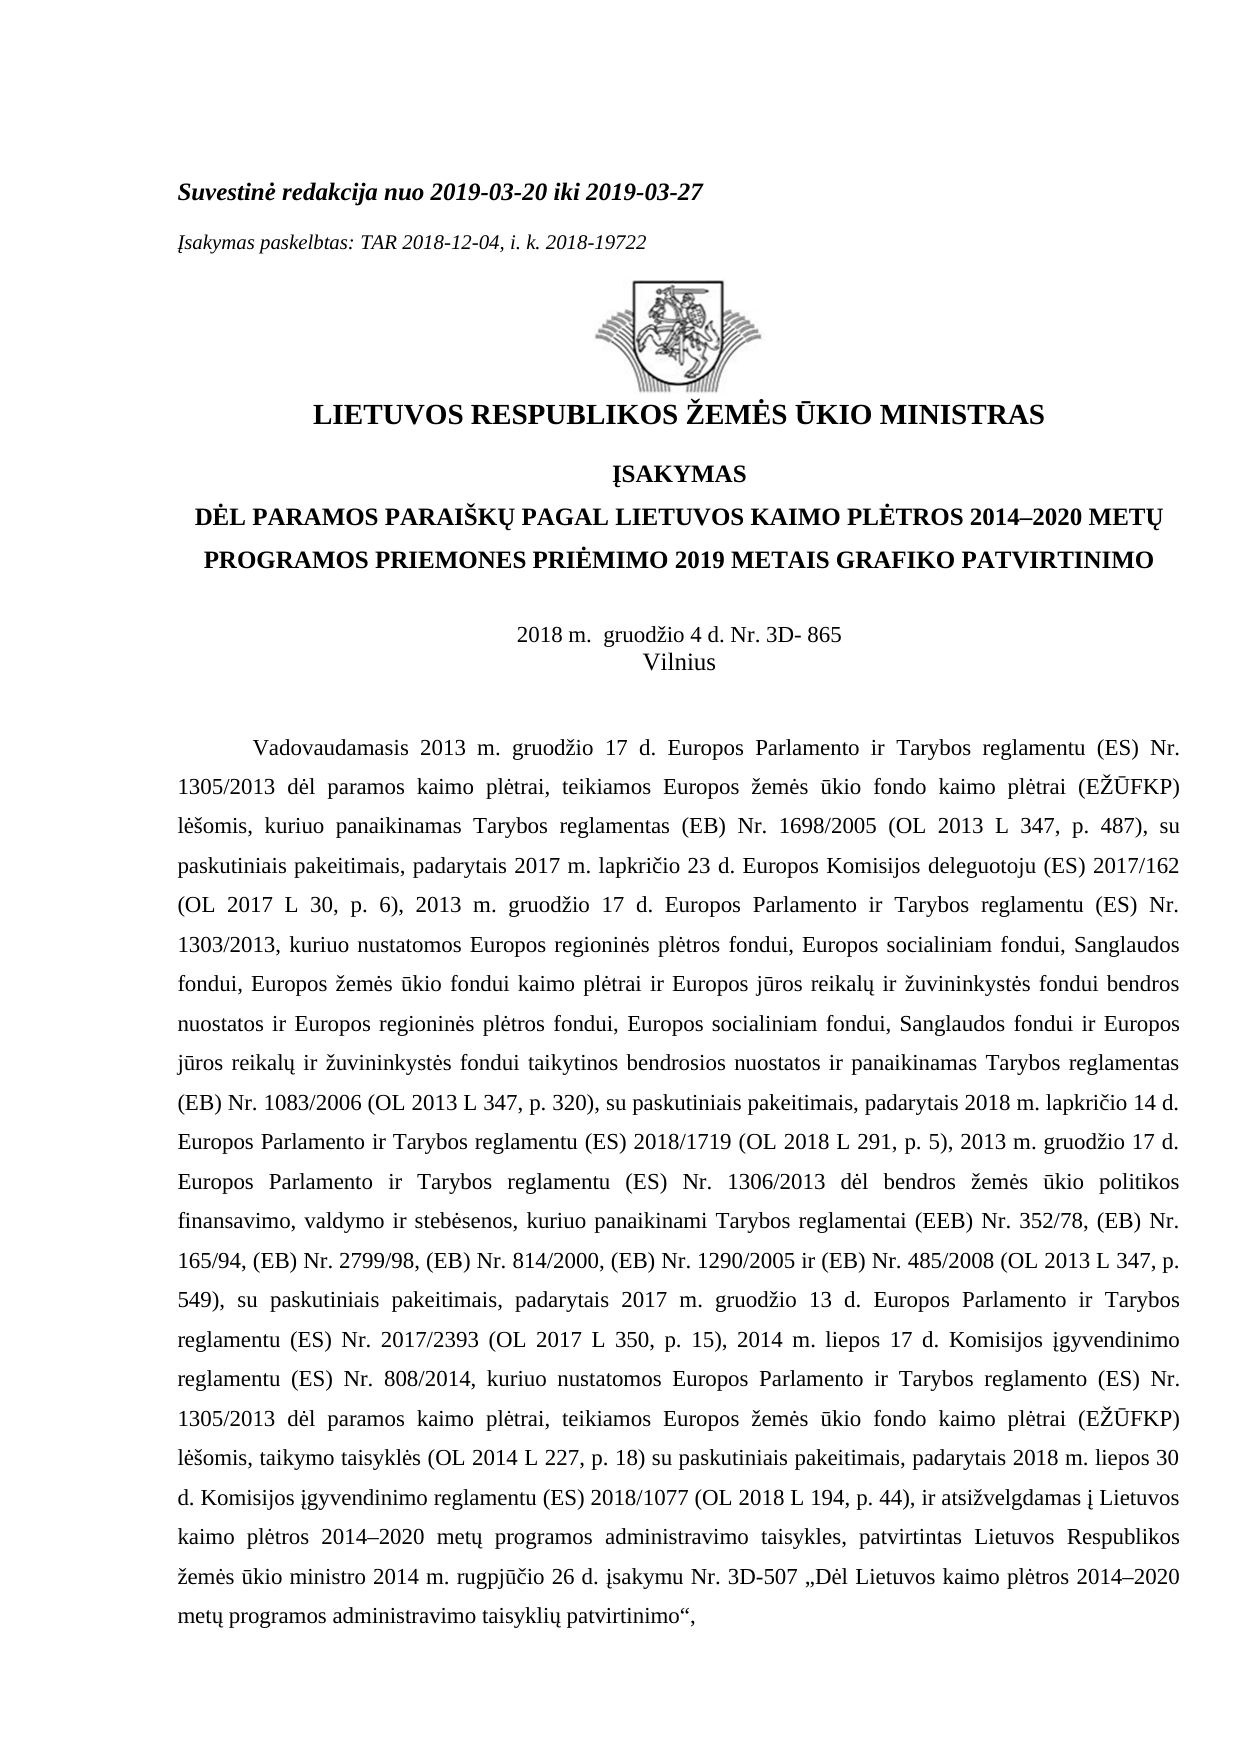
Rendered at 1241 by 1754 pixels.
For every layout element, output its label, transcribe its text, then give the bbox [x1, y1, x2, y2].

text Suvestinė redakcija nuo 2019-03-20 iki 2019-03-27 [177, 177, 1181, 206]
text Vilnius [177, 647, 1181, 676]
text Įsakymas paskelbtas: TAR 2018-12-04, i. k. 2018-19722 [177, 230, 1181, 254]
text LIETUVOS RESPUBLIKOS ŽEMĖS ŪKIO MINISTRAS [177, 397, 1181, 431]
text 2018 m. gruodžio 4 d. Nr. 3D- 865 [177, 621, 1181, 647]
text ĮSAKYMAS [177, 459, 1181, 488]
text DĖL PARAMOS PARAIŠKŲ PAGAL LIETUVOS KAIMO PLĖTROS 2014–2020 METŲ PROGRAMOS PRIEMONES PRIĖMIMO 2019 METAIS GRAFIKO PATVIRTINIMO [177, 502, 1181, 574]
text Vadovaudamasis 2013 m. gruodžio 17 d. Europos Parlamento ir Tarybos reglamentu (ES) Nr. 1305/2013 dėl paramos kaimo plėtrai, teikiamos Europos žemės ūkio fondo kaimo plėtrai (EŽŪFKP) lėšomis, kuriuo panaikinamas Tarybos reglamentas (EB) Nr. 1698/2005 (OL 2013 L 347, p. 487), su paskutiniais pakeitimais, padarytais 2017 m. lapkričio 23 d. Europos Komisijos deleguotoju (ES) 2017/162 (OL 2017 L 30, p. 6), 2013 m. gruodžio 17 d. Europos Parlamento ir Tarybos reglamentu (ES) Nr. 1303/2013, kuriuo nustatomos Europos regioninės plėtros fondui, Europos socialiniam fondui, Sanglaudos fondui, Europos žemės ūkio fondui kaimo plėtrai ir Europos jūros reikalų ir žuvininkystės fondui bendros nuostatos ir Europos regioninės plėtros fondui, Europos socialiniam fondui, Sanglaudos fondui ir Europos jūros reikalų ir žuvininkystės fondui taikytinos bendrosios nuostatos ir panaikinamas Tarybos reglamentas (EB) Nr. 1083/2006 (OL 2013 L 347, p. 320), su paskutiniais pakeitimais, padarytais 2018 m. lapkričio 14 d. Europos Parlamento ir Tarybos reglamentu (ES) 2018/1719 (OL 2018 L 291, p. 5), 2013 m. gruodžio 17 d. Europos Parlamento ir Tarybos reglamentu (ES) Nr. 1306/2013 dėl bendros žemės ūkio politikos finansavimo, valdymo ir stebėsenos, kuriuo panaikinami Tarybos reglamentai (EEB) Nr. 352/78, (EB) Nr. 165/94, (EB) Nr. 2799/98, (EB) Nr. 814/2000, (EB) Nr. 1290/2005 ir (EB) Nr. 485/2008 (OL 2013 L 347, p. 549), su paskutiniais pakeitimais, padarytais 2017 m. gruodžio 13 d. Europos Parlamento ir Tarybos reglamentu (ES) Nr. 2017/2393 (OL 2017 L 350, p. 15), 2014 m. liepos 17 d. Komisijos įgyvendinimo reglamentu (ES) Nr. 808/2014, kuriuo nustatomos Europos Parlamento ir Tarybos reglamento (ES) Nr. 1305/2013 dėl paramos kaimo plėtrai, teikiamos Europos žemės ūkio fondo kaimo plėtrai (EŽŪFKP) lėšomis, taikymo taisyklės (OL 2014 L 227, p. 18) su paskutiniais pakeitimais, padarytais 2018 m. liepos 30 d. Komisijos įgyvendinimo reglamentu (ES) 2018/1077 (OL 2018 L 194, p. 44), ir atsižvelgdamas į Lietuvos kaimo plėtros 2014–2020 metų programos administravimo taisykles, patvirtintas Lietuvos Respublikos žemės ūkio ministro 2014 m. rugpjūčio 26 d. įsakymu Nr. 3D-507 „Dėl Lietuvos kaimo plėtros 2014–2020 metų programos administravimo taisyklių patvirtinimo“, [177, 734, 1181, 1628]
